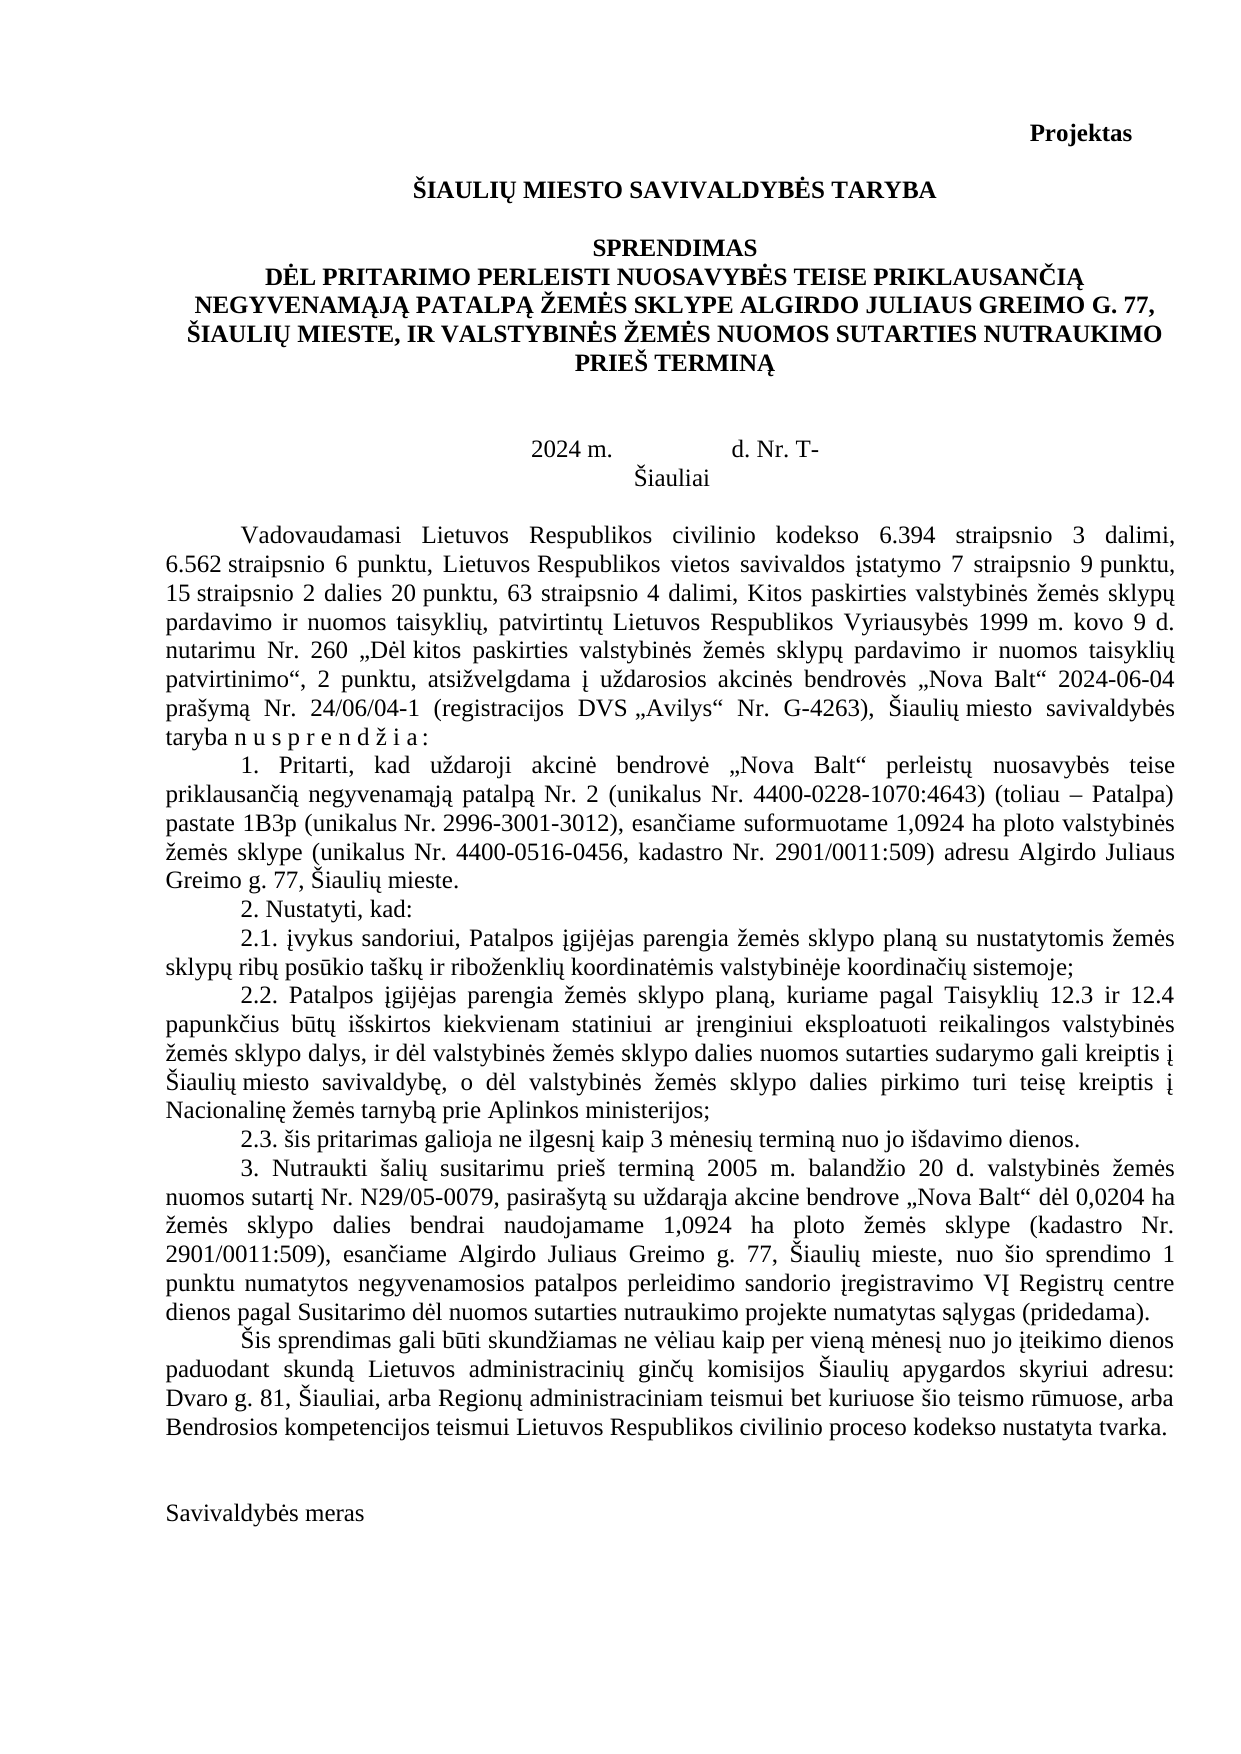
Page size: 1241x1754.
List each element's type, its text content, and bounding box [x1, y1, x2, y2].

text 2024 m. d. Nr. T- [165, 434, 1184, 463]
text Projektas [165, 118, 1175, 147]
text 2.2. Patalpos įgijėjas parengia žemės sklypo planą, kuriame pagal Taisyklių 12.3 ir 12.4 papunkčius būtų išskirtos kiekvienam statiniui ar įrenginiui eksploatuoti reikalingos valstybinės žemės sklypo dalys, ir dėl valstybinės žemės sklypo dalies nuomos sutarties sudarymo gali kreiptis į Šiaulių miesto savivaldybę, o dėl valstybinės žemės sklypo dalies pirkimo turi teisę kreiptis į Nacionalinę žemės tarnybą prie Aplinkos ministerijos; [165, 981, 1175, 1124]
text ŠIAULIŲ MIESTO SAVIVALDYBĖS TARYBA [165, 176, 1184, 204]
text 2. Nustatyti, kad: [165, 894, 1175, 923]
text 2.3. šis pritarimas galioja ne ilgesnį kaip 3 mėnesių terminą nuo jo išdavimo dienos. [165, 1124, 1175, 1153]
text Vadovaudamasi Lietuvos Respublikos civilinio kodekso 6.394 straipsnio 3 dalimi, 6.562 straipsnio 6 punktu, Lietuvos Respublikos vietos savivaldos įstatymo 7 straipsnio 9 punktu, 15 straipsnio 2 dalies 20 punktu, 63 straipsnio 4 dalimi, Kitos paskirties valstybinės žemės sklypų pardavimo ir nuomos taisyklių, patvirtintų Lietuvos Respublikos Vyriausybės 1999 m. kovo 9 d. nutarimu Nr. 260 „Dėl kitos paskirties valstybinės žemės sklypų pardavimo ir nuomos taisyklių patvirtinimo“, 2 punktu, atsižvelgdama į uždarosios akcinės bendrovės „Nova Balt“ 2024-06-04 prašymą Nr. 24/06/04-1 (registracijos DVS „Avilys“ Nr. G-4263), Šiaulių miesto savivaldybės taryba nusprendžia: [165, 521, 1175, 751]
text DĖL PRITARIMO PERLEISTI NUOSAVYBĖS TEISE PRIKLAUSANČIĄ NEGYVENAMĄJĄ PATALPĄ ŽEMĖS SKLYPE ALGIRDO JULIAUS GREIMO G. 77, ŠIAULIŲ MIESTE, IR VALSTYBINĖS ŽEMĖS NUOMOS SUTARTIES NUTRAUKIMO PRIEŠ TERMINĄ [165, 262, 1184, 377]
text Šis sprendimas gali būti skundžiamas ne vėliau kaip per vieną mėnesį nuo jo įteikimo dienos paduodant skundą Lietuvos administracinių ginčų komisijos Šiaulių apygardos skyriui adresu: Dvaro g. 81, Šiauliai, arba Regionų administraciniam teismui bet kuriuose šio teismo rūmuose, arba Bendrosios kompetencijos teismui Lietuvos Respublikos civilinio proceso kodekso nustatyta tvarka. [165, 1326, 1175, 1441]
text Savivaldybės meras [165, 1498, 1184, 1527]
text 2.1. įvykus sandoriui, Patalpos įgijėjas parengia žemės sklypo planą su nustatytomis žemės sklypų ribų posūkio taškų ir riboženklių koordinatėmis valstybinėje koordinačių sistemoje; [165, 923, 1175, 981]
text Šiauliai [165, 463, 1184, 492]
text SPRENDIMAS [165, 233, 1184, 262]
text 1. Pritarti, kad uždaroji akcinė bendrovė „Nova Balt“ perleistų nuosavybės teise priklausančią negyvenamąją patalpą Nr. 2 (unikalus Nr. 4400-0228-1070:4643) (toliau – Patalpa) pastate 1B3p (unikalus Nr. 2996-3001-3012), esančiame suformuotame 1,0924 ha ploto valstybinės žemės sklype (unikalus Nr. 4400-0516-0456, kadastro Nr. 2901/0011:509) adresu Algirdo Juliaus Greimo g. 77, Šiaulių mieste. [165, 751, 1175, 894]
text 3. Nutraukti šalių susitarimu prieš terminą 2005 m. balandžio 20 d. valstybinės žemės nuomos sutartį Nr. N29/05-0079, pasirašytą su uždarąja akcine bendrove „Nova Balt“ dėl 0,0204 ha žemės sklypo dalies bendrai naudojamame 1,0924 ha ploto žemės sklype (kadastro Nr. 2901/0011:509), esančiame Algirdo Juliaus Greimo g. 77, Šiaulių mieste, nuo šio sprendimo 1 punktu numatytos negyvenamosios patalpos perleidimo sandorio įregistravimo VĮ Registrų centre dienos pagal Susitarimo dėl nuomos sutarties nutraukimo projekte numatytas sąlygas (pridedama). [165, 1153, 1175, 1326]
